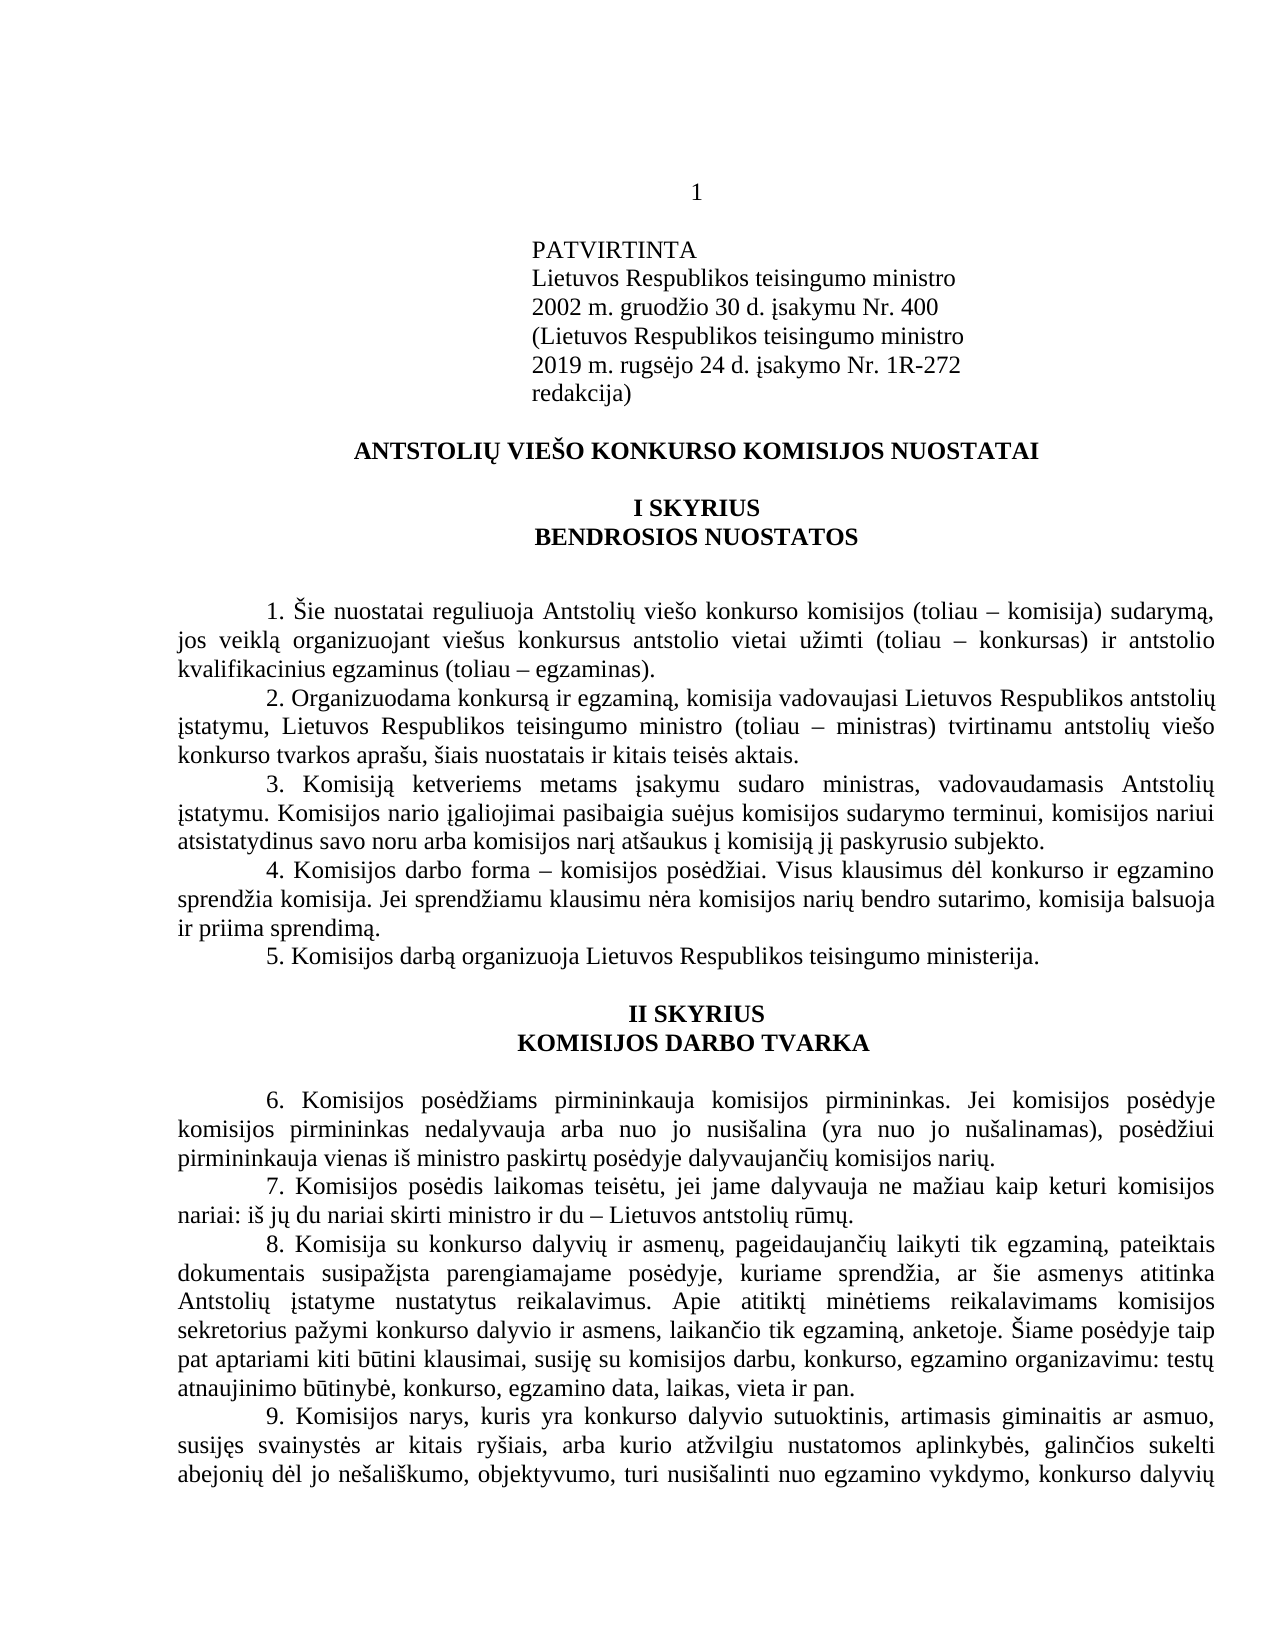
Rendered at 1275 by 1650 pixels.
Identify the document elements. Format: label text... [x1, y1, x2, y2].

text I SKYRIUS [177, 493, 1216, 522]
text 2002 m. gruodžio 30 d. įsakymu Nr. 400 [532, 292, 1216, 321]
text Lietuvos Respublikos teisingumo ministro [532, 263, 1216, 292]
text PATVIRTINTA [532, 235, 1216, 263]
text 6. Komisijos posėdžiams pirmininkauja komisijos pirmininkas. Jei komisijos posėdyje komisijos pirmininkas nedalyvauja arba nuo jo nusišalina (yra nuo jo nušalinamas), posėdžiui pirmininkauja vienas iš ministro paskirtų posėdyje dalyvaujančių komisijos narių. [177, 1085, 1216, 1171]
text KOMISIJOS DARBO TVARKA [177, 1028, 1216, 1056]
text II SKYRIUS [177, 999, 1216, 1028]
text 2. Organizuodama konkursą ir egzaminą, komisija vadovaujasi Lietuvos Respublikos antstolių įstatymu, Lietuvos Respublikos teisingumo ministro (toliau – ministras) tvirtinamu antstolių viešo konkurso tvarkos aprašu, šiais nuostatais ir kitais teisės aktais. [177, 683, 1216, 769]
text 1. Šie nuostatai reguliuoja Antstolių viešo konkurso komisijos (toliau – komisija) sudarymą, jos veiklą organizuojant viešus konkursus antstolio vietai užimti (toliau – konkursas) ir antstolio kvalifikacinius egzaminus (toliau – egzaminas). [177, 596, 1216, 683]
text ANTSTOLIŲ VIEŠO KONKURSO KOMISIJOS NUOSTATAI [177, 436, 1216, 465]
text 2019 m. rugsėjo 24 d. įsakymo Nr. 1R-272 [532, 350, 1216, 378]
text 8. Komisija su konkurso dalyvių ir asmenų, pageidaujančių laikyti tik egzaminą, pateiktais dokumentais susipažįsta parengiamajame posėdyje, kuriame sprendžia, ar šie asmenys atitinka Antstolių įstatyme nustatytus reikalavimus. Apie atitiktį minėtiems reikalavimams komisijos sekretorius pažymi konkurso dalyvio ir asmens, laikančio tik egzaminą, anketoje. Šiame posėdyje taip pat aptariami kiti būtini klausimai, susiję su komisijos darbu, konkurso, egzamino organizavimu: testų atnaujinimo būtinybė, konkurso, egzamino data, laikas, vieta ir pan. [177, 1229, 1216, 1401]
text BENDROSIOS NUOSTATOS [177, 522, 1216, 551]
text 3. Komisiją ketveriems metams įsakymu sudaro ministras, vadovaudamasis Antstolių įstatymu. Komisijos nario įgaliojimai pasibaigia suėjus komisijos sudarymo terminui, komisijos nariui atsistatydinus savo noru arba komisijos narį atšaukus į komisiją jį paskyrusio subjekto. [177, 769, 1216, 855]
text (Lietuvos Respublikos teisingumo ministro [532, 321, 1216, 350]
text 4. Komisijos darbo forma – komisijos posėdžiai. Visus klausimus dėl konkurso ir egzamino sprendžia komisija. Jei sprendžiamu klausimu nėra komisijos narių bendro sutarimo, komisija balsuoja ir priima sprendimą. [177, 855, 1216, 941]
text 9. Komisijos narys, kuris yra konkurso dalyvio sutuoktinis, artimasis giminaitis ar asmuo, susijęs svainystės ar kitais ryšiais, arba kurio atžvilgiu nustatomos aplinkybės, galinčios sukelti abejonių dėl jo nešališkumo, objektyvumo, turi nusišalinti nuo egzamino vykdymo, konkurso dalyvių [177, 1401, 1216, 1488]
text 5. Komisijos darbą organizuoja Lietuvos Respublikos teisingumo ministerija. [177, 941, 1216, 970]
text 7. Komisijos posėdis laikomas teisėtu, jei jame dalyvauja ne mažiau kaip keturi komisijos nariai: iš jų du nariai skirti ministro ir du – Lietuvos antstolių rūmų. [177, 1171, 1216, 1229]
text redakcija) [532, 378, 1216, 407]
